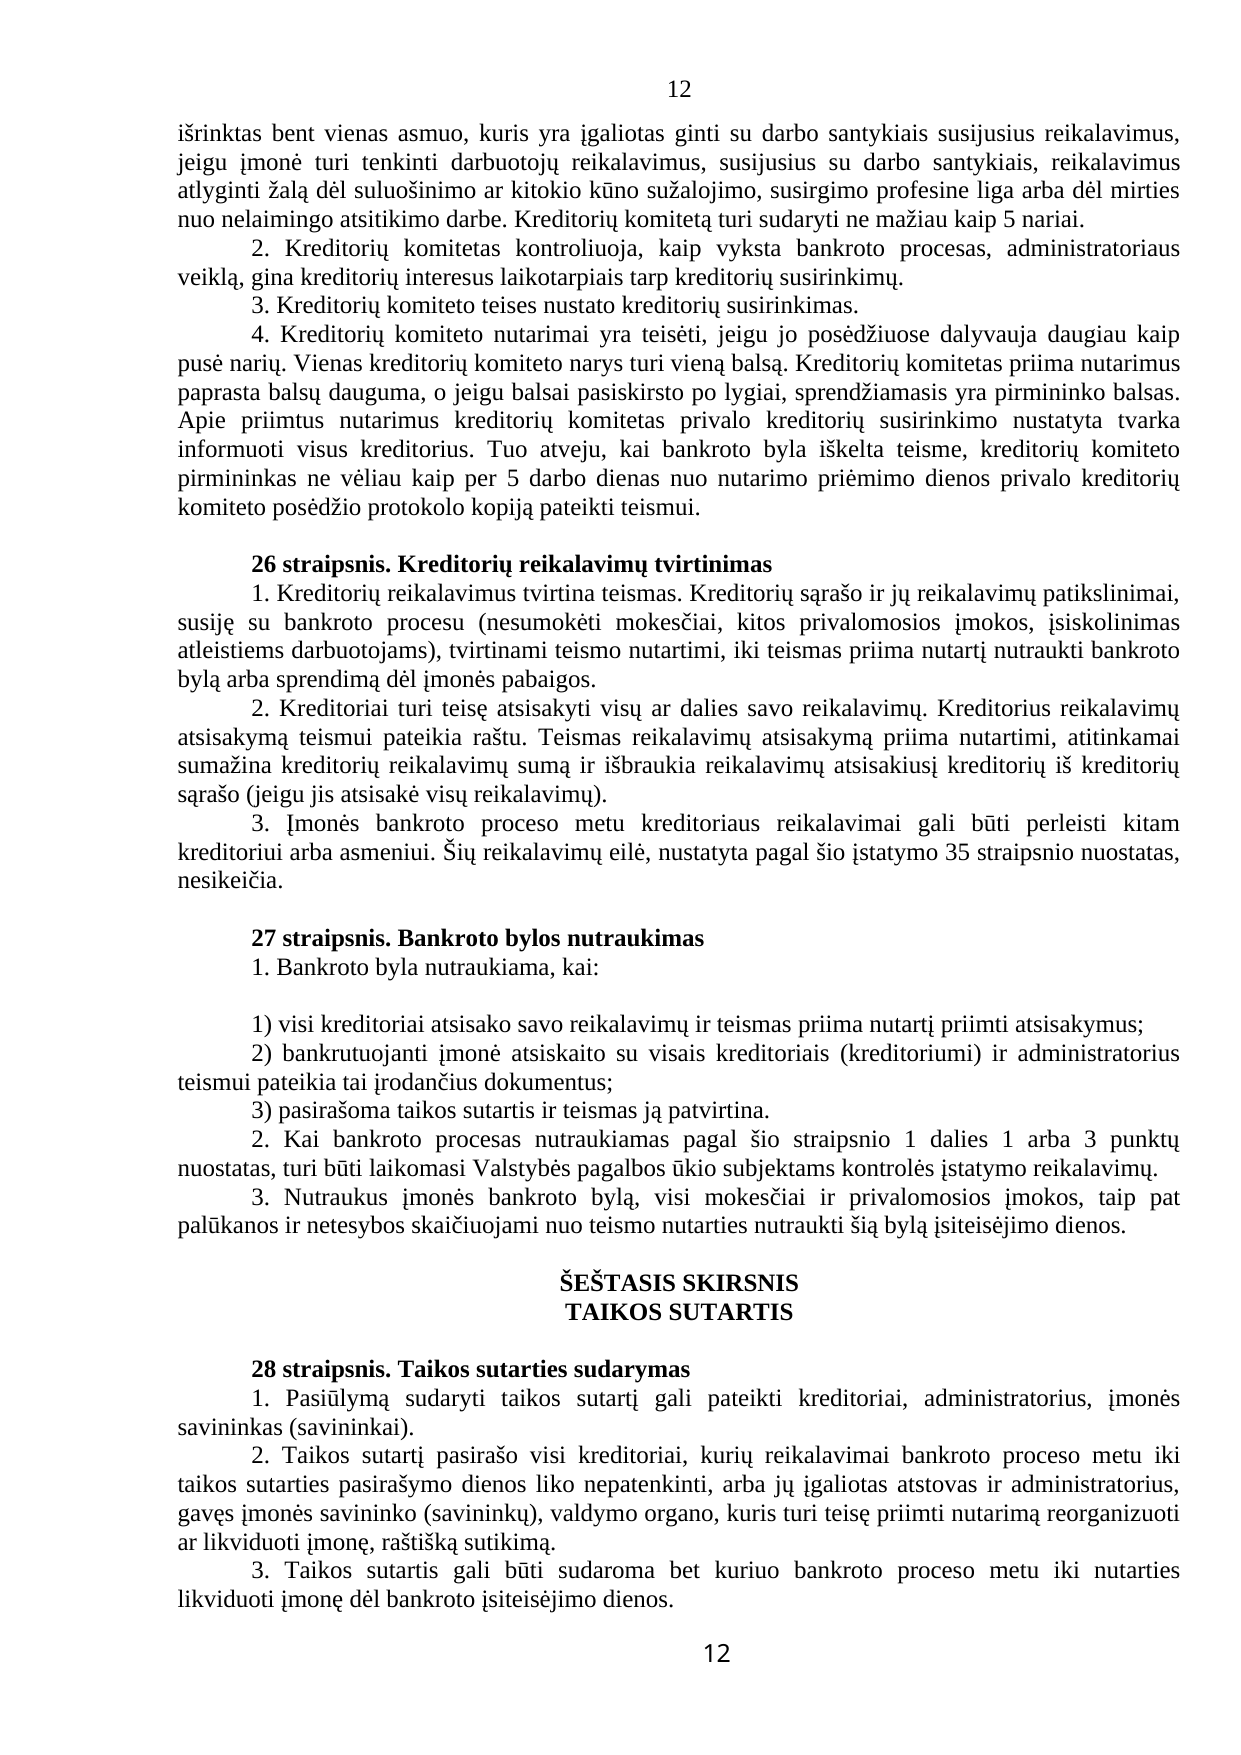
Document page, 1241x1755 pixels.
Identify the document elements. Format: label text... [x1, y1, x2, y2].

text 1. Bankroto byla nutraukiama, kai: [177, 952, 1181, 981]
text ŠEŠTASIS SKIRSNIS [177, 1268, 1181, 1297]
text 1. Kreditorių reikalavimus tvirtina teismas. Kreditorių sąrašo ir jų reikalavimų patikslinimai, susiję su bankroto procesu (nesumokėti mokesčiai, kitos privalomosios įmokos, įsiskolinimas atleistiems darbuotojams), tvirtinami teismo nutartimi, iki teismas priima nutartį nutraukti bankroto bylą arba sprendimą dėl įmonės pabaigos. [177, 578, 1181, 693]
text 4. Kreditorių komiteto nutarimai yra teisėti, jeigu jo posėdžiuose dalyvauja daugiau kaip pusė narių. Vienas kreditorių komiteto narys turi vieną balsą. Kreditorių komitetas priima nutarimus paprasta balsų dauguma, o jeigu balsai pasiskirsto po lygiai, sprendžiamasis yra pirmininko balsas. Apie priimtus nutarimus kreditorių komitetas privalo kreditorių susirinkimo nustatyta tvarka informuoti visus kreditorius. Tuo atveju, kai bankroto byla iškelta teisme, kreditorių komiteto pirmininkas ne vėliau kaip per 5 darbo dienas nuo nutarimo priėmimo dienos privalo kreditorių komiteto posėdžio protokolo kopiją pateikti teismui. [177, 319, 1181, 521]
text 2. Kreditorių komitetas kontroliuoja, kaip vyksta bankroto procesas, administratoriaus veiklą, gina kreditorių interesus laikotarpiais tarp kreditorių susirinkimų. [177, 233, 1181, 291]
text 1. Pasiūlymą sudaryti taikos sutartį gali pateikti kreditoriai, administratorius, įmonės savininkas (savininkai). [177, 1383, 1181, 1441]
text 27 straipsnis. Bankroto bylos nutraukimas [177, 923, 1181, 952]
text 3. Taikos sutartis gali būti sudaroma bet kuriuo bankroto proceso metu iki nutarties likviduoti įmonę dėl bankroto įsiteisėjimo dienos. [177, 1556, 1181, 1613]
text 3. Įmonės bankroto proceso metu kreditoriaus reikalavimai gali būti perleisti kitam kreditoriui arba asmeniui. Šių reikalavimų eilė, nustatyta pagal šio įstatymo 35 straipsnio nuostatas, nesikeičia. [177, 808, 1181, 894]
text išrinktas bent vienas asmuo, kuris yra įgaliotas ginti su darbo santykiais susijusius reikalavimus, jeigu įmonė turi tenkinti darbuotojų reikalavimus, susijusius su darbo santykiais, reikalavimus atlyginti žalą dėl suluošinimo ar kitokio kūno sužalojimo, susirgimo profesine liga arba dėl mirties nuo nelaimingo atsitikimo darbe. Kreditorių komitetą turi sudaryti ne mažiau kaip 5 nariai. [177, 118, 1181, 233]
text 26 straipsnis. Kreditorių reikalavimų tvirtinimas [177, 549, 1181, 578]
text 2. Taikos sutartį pasirašo visi kreditoriai, kurių reikalavimai bankroto proceso metu iki taikos sutarties pasirašymo dienos liko nepatenkinti, arba jų įgaliotas atstovas ir administratorius, gavęs įmonės savininko (savininkų), valdymo organo, kuris turi teisę priimti nutarimą reorganizuoti ar likviduoti įmonę, raštišką sutikimą. [177, 1441, 1181, 1556]
text 2) bankrutuojanti įmonė atsiskaito su visais kreditoriais (kreditoriumi) ir administratorius teismui pateikia tai įrodančius dokumentus; [177, 1038, 1181, 1096]
text 2. Kreditoriai turi teisę atsisakyti visų ar dalies savo reikalavimų. Kreditorius reikalavimų atsisakymą teismui pateikia raštu. Teismas reikalavimų atsisakymą priima nutartimi, atitinkamai sumažina kreditorių reikalavimų sumą ir išbraukia reikalavimų atsisakiusį kreditorių iš kreditorių sąrašo (jeigu jis atsisakė visų reikalavimų). [177, 693, 1181, 808]
text 3) pasirašoma taikos sutartis ir teismas ją patvirtina. [177, 1096, 1181, 1124]
text 28 straipsnis. Taikos sutarties sudarymas [177, 1354, 1181, 1383]
text 1) visi kreditoriai atsisako savo reikalavimų ir teismas priima nutartį priimti atsisakymus; [177, 1009, 1181, 1038]
text 3. Nutraukus įmonės bankroto bylą, visi mokesčiai ir privalomosios įmokos, taip pat palūkanos ir netesybos skaičiuojami nuo teismo nutarties nutraukti šią bylą įsiteisėjimo dienos. [177, 1182, 1181, 1239]
text TAIKOS SUTARTIS [177, 1297, 1181, 1326]
text 2. Kai bankroto procesas nutraukiamas pagal šio straipsnio 1 dalies 1 arba 3 punktų nuostatas, turi būti laikomasi Valstybės pagalbos ūkio subjektams kontrolės įstatymo reikalavimų. [177, 1124, 1181, 1182]
text 3. Kreditorių komiteto teises nustato kreditorių susirinkimas. [177, 291, 1181, 319]
